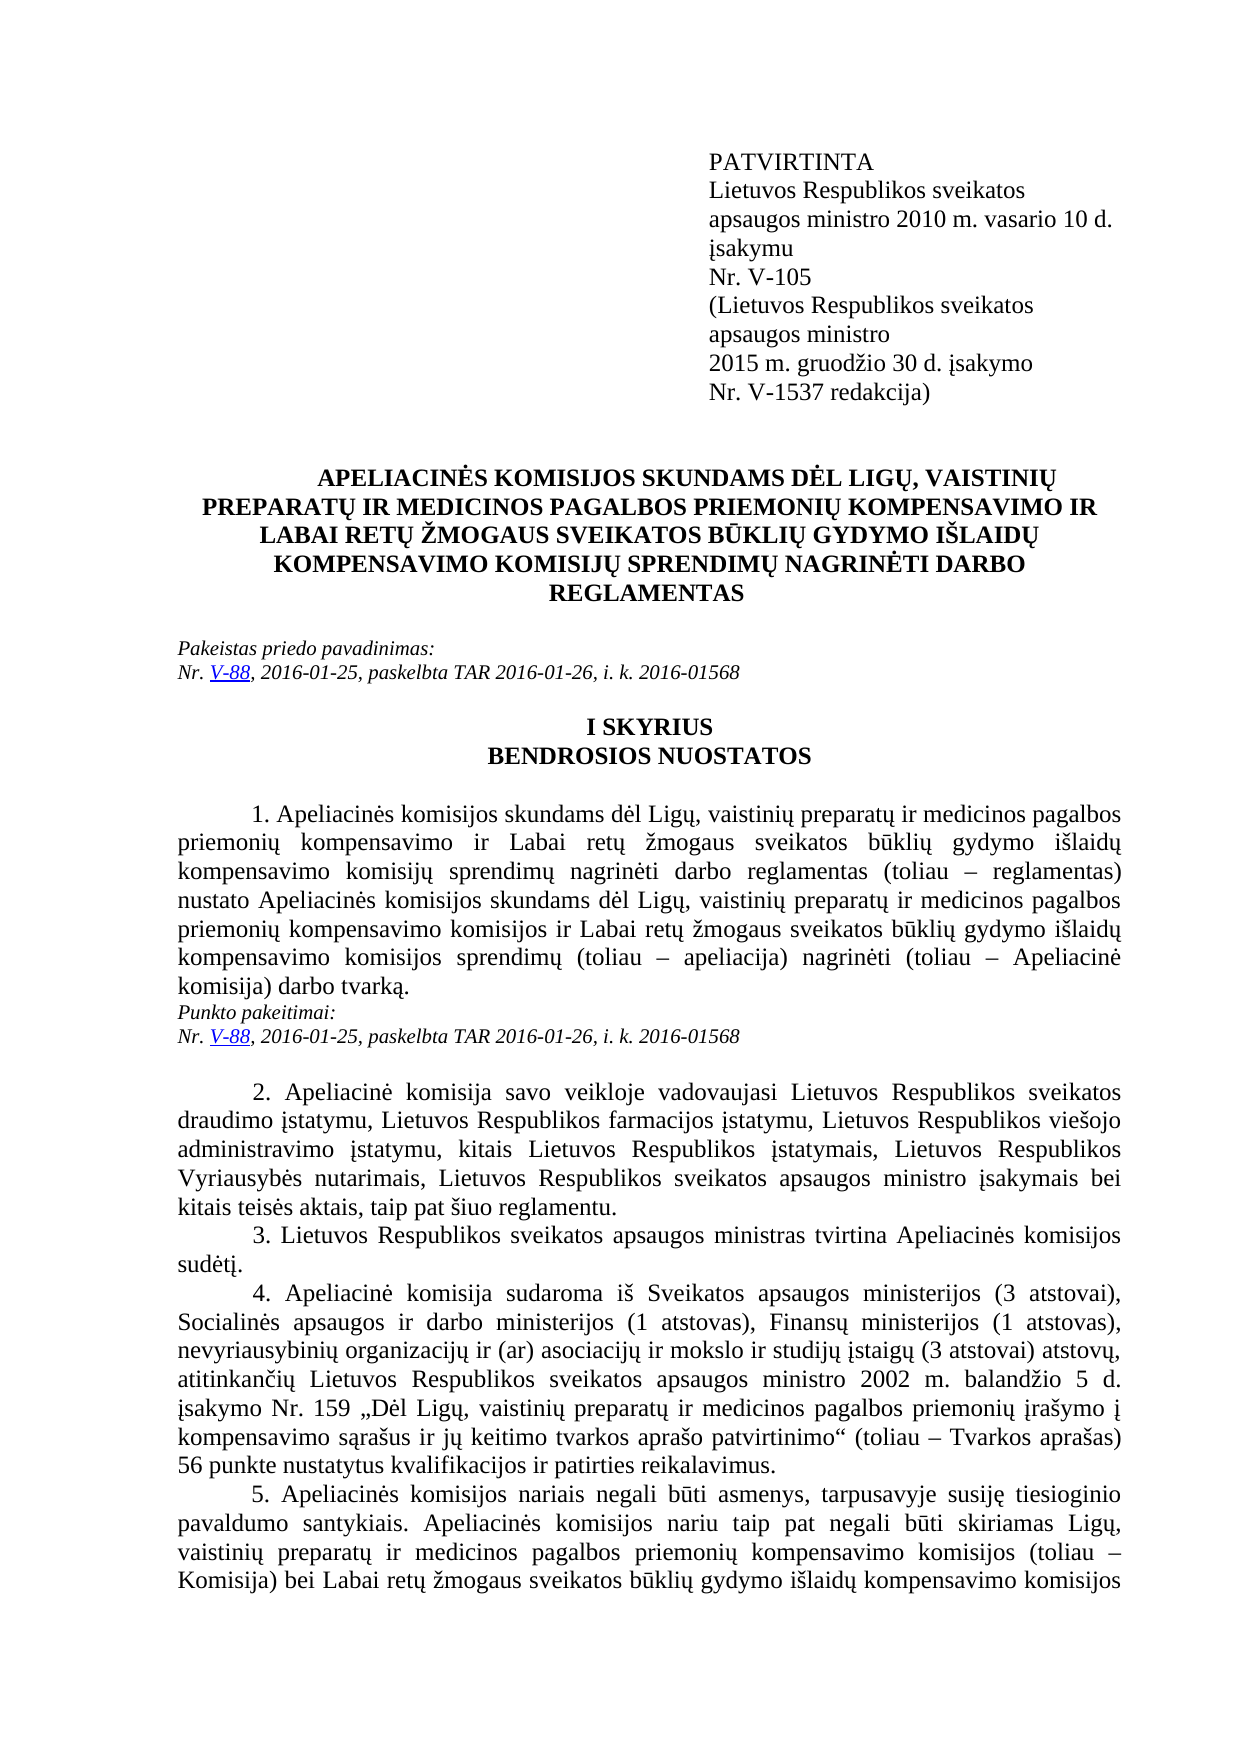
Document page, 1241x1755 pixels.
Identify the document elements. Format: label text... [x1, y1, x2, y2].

text Pakeistas priedo pavadinimas: [177, 636, 1122, 660]
text Nr. V-88, 2016-01-25, paskelbta TAR 2016-01-26, i. k. 2016-01568 [177, 1024, 1122, 1048]
text PATVIRTINTA [574, 147, 1120, 176]
text I SKYRIUS [177, 712, 1122, 741]
text 2015 m. gruodžio 30 d. įsakymo [709, 348, 1122, 377]
text BENDROSIOS NUOSTATOS [177, 741, 1122, 770]
text 4. Apeliacinė komisija sudaroma iš Sveikatos apsaugos ministerijos (3 atstovai), Socialinės apsaugos ir darbo ministerijos (1 atstovas), Finansų ministerijos (1 atstovas), nevyriausybinių organizacijų ir (ar) asociacijų ir mokslo ir studijų įstaigų (3 atstovai) atstovų, atitinkančių Lietuvos Respublikos sveikatos apsaugos ministro 2002 m. balandžio 5 d. įsakymo Nr. 159 „Dėl Ligų, vaistinių preparatų ir medicinos pagalbos priemonių įrašymo į kompensavimo sąrašus ir jų keitimo tvarkos aprašo patvirtinimo“ (toliau – Tvarkos aprašas) 56 punkte nustatytus kvalifikacijos ir patirties reikalavimus. [177, 1278, 1122, 1479]
text Nr. V-1537 redakcija) [709, 377, 1122, 406]
text 1. Apeliacinės komisijos skundams dėl Ligų, vaistinių preparatų ir medicinos pagalbos priemonių kompensavimo ir Labai retų žmogaus sveikatos būklių gydymo išlaidų kompensavimo komisijų sprendimų nagrinėti darbo reglamentas (toliau – reglamentas) nustato Apeliacinės komisijos skundams dėl Ligų, vaistinių preparatų ir medicinos pagalbos priemonių kompensavimo komisijos ir Labai retų žmogaus sveikatos būklių gydymo išlaidų kompensavimo komisijos sprendimų (toliau – apeliacija) nagrinėti (toliau – Apeliacinė komisija) darbo tvarką. [177, 799, 1122, 1000]
text Punkto pakeitimai: [177, 1000, 1122, 1024]
text 5. Apeliacinės komisijos nariais negali būti asmenys, tarpusavyje susiję tiesioginio pavaldumo santykiais. Apeliacinės komisijos nariu taip pat negali būti skiriamas Ligų, vaistinių preparatų ir medicinos pagalbos priemonių kompensavimo komisijos (toliau – Komisija) bei Labai retų žmogaus sveikatos būklių gydymo išlaidų kompensavimo komisijos [177, 1479, 1122, 1594]
text Nr. V-88, 2016-01-25, paskelbta TAR 2016-01-26, i. k. 2016-01568 [177, 660, 1122, 684]
text Nr. V-105 [709, 262, 1122, 291]
text Lietuvos Respublikos sveikatos apsaugos ministro 2010 m. vasario 10 d. įsakymu [709, 176, 1122, 262]
text 3. Lietuvos Respublikos sveikatos apsaugos ministras tvirtina Apeliacinės komisijos sudėtį. [177, 1221, 1122, 1278]
text 2. Apeliacinė komisija savo veikloje vadovaujasi Lietuvos Respublikos sveikatos draudimo įstatymu, Lietuvos Respublikos farmacijos įstatymu, Lietuvos Respublikos viešojo administravimo įstatymu, kitais Lietuvos Respublikos įstatymais, Lietuvos Respublikos Vyriausybės nutarimais, Lietuvos Respublikos sveikatos apsaugos ministro įsakymais bei kitais teisės aktais, taip pat šiuo reglamentu. [177, 1077, 1122, 1221]
text (Lietuvos Respublikos sveikatos apsaugos ministro [709, 291, 1122, 348]
text APELIACINĖS KOMISIJOS SKUNDAMS DĖL LIGŲ, VAISTINIŲ PREPARATŲ IR MEDICINOS PAGALBOS PRIEMONIŲ KOMPENSAVIMO IR LABAI RETŲ ŽMOGAUS SVEIKATOS BŪKLIŲ GYDYMO IŠLAIDŲ KOMPENSAVIMO KOMISIJŲ SPRENDIMŲ NAGRINĖTI DARBO REGLAMENTAS [177, 463, 1122, 607]
